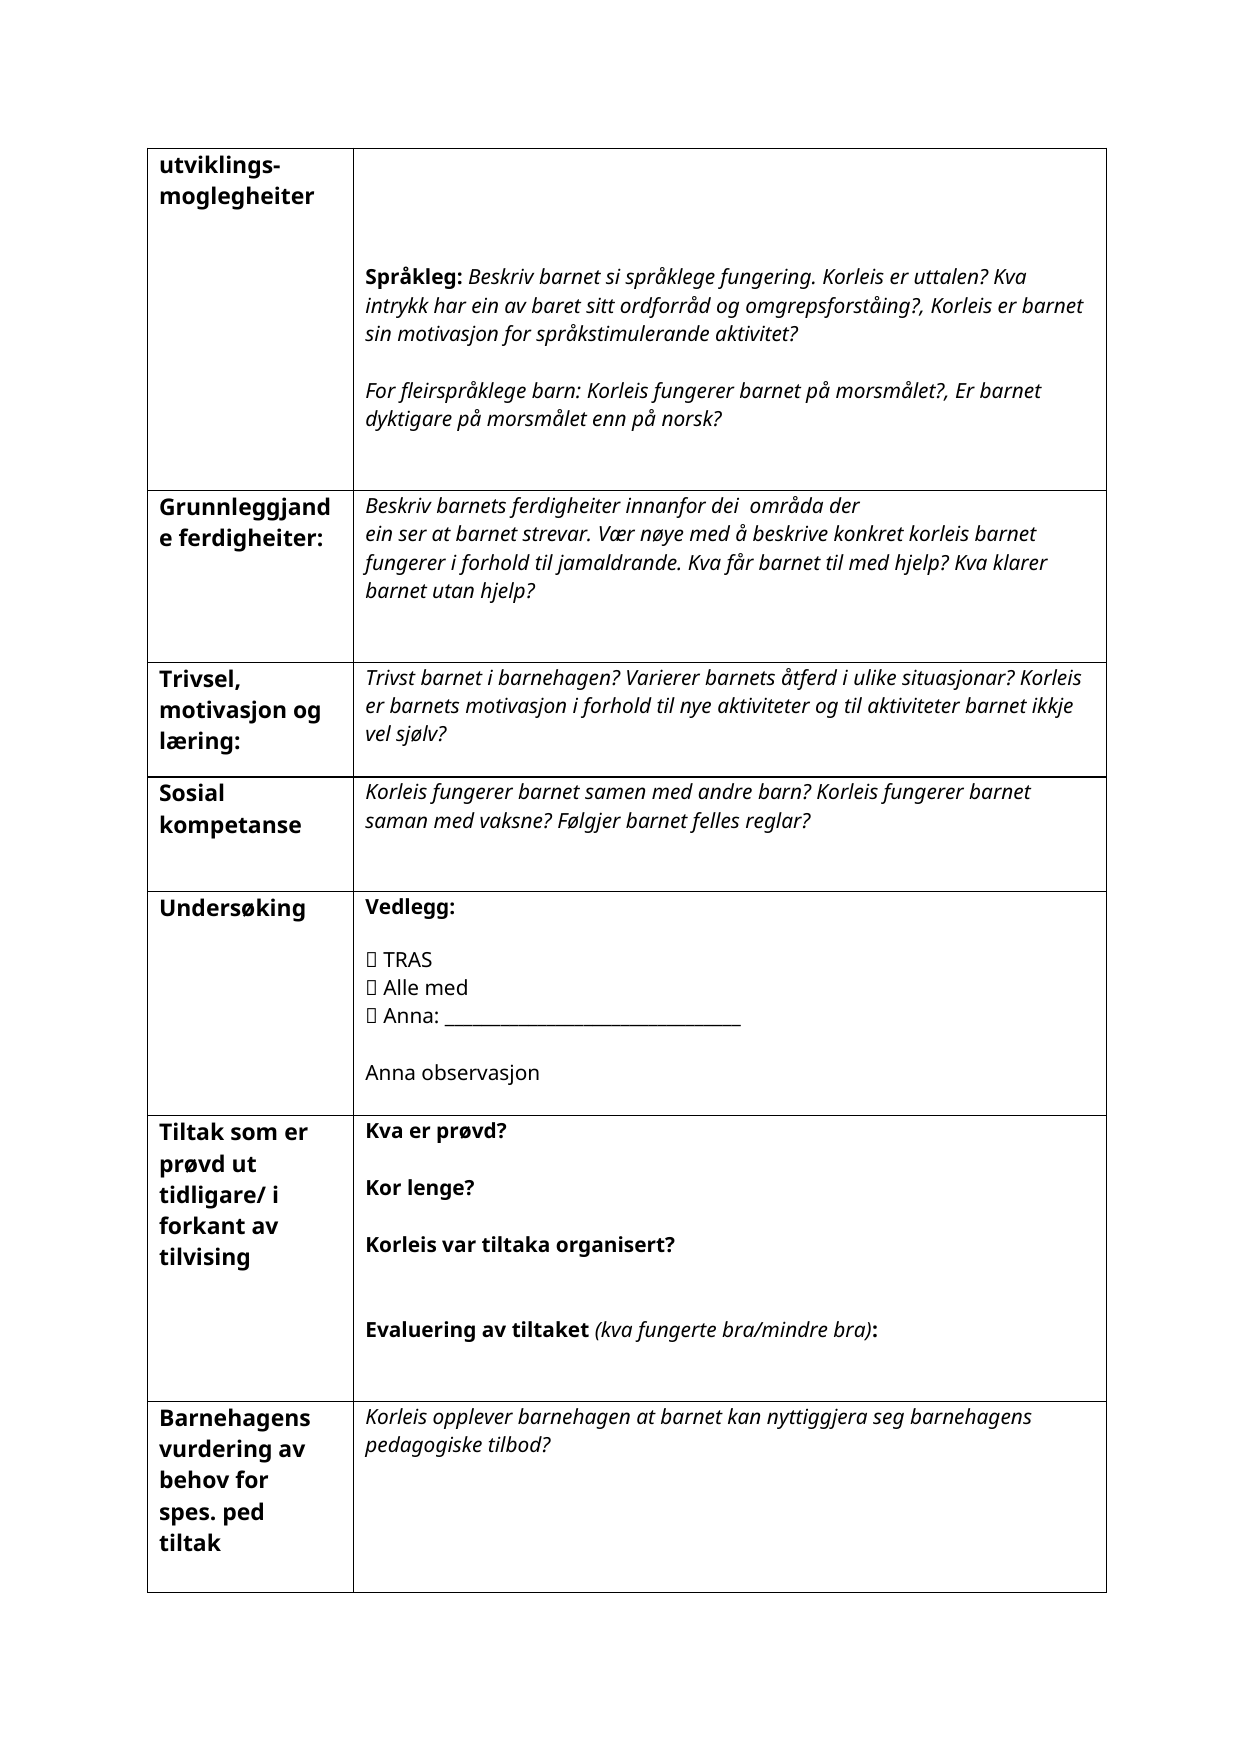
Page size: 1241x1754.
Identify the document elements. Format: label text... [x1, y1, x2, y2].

table_cell Sosial kompetanse [148, 778, 353, 891]
table_cell Grunnleggjande ferdigheiter: [148, 491, 353, 662]
table_cell Vedlegg:  TRAS  Alle med  Anna: ________________________________ Anna observasjon [354, 892, 1106, 1115]
table_cell Kva er prøvd? Kor lenge? Korleis var tiltaka organisert? Evaluering av tiltaket (kva fungerte bra/mindre bra): [354, 1116, 1106, 1401]
table_cell Barnehagens vurdering av behov for spes. ped tiltak [148, 1402, 353, 1592]
table_header utviklings- moglegheiter [148, 149, 353, 490]
table_cell Korleis fungerer barnet samen med andre barn? Korleis fungerer barnet saman med vaksne? Følgjer barnet felles reglar? [354, 778, 1106, 891]
table_cell Undersøking [148, 892, 353, 1115]
table_cell Trivsel, motivasjon og læring: [148, 663, 353, 776]
table_cell Tiltak som er prøvd ut tidligare/ i forkant av tilvising [148, 1116, 353, 1401]
table_cell Trivst barnet i barnehagen? Varierer barnets åtferd i ulike situasjonar? Korleis er barnets motivasjon i forhold til nye aktiviteter og til aktiviteter barnet ikkje vel sjølv? [354, 663, 1106, 776]
table_cell Beskriv barnets ferdigheiter innanfor dei områda der ein ser at barnet strevar. Vær nøye med å beskrive konkret korleis barnet fungerer i forhold til jamaldrande. Kva får barnet til med hjelp? Kva klarer barnet utan hjelp? [354, 491, 1106, 662]
table_cell Korleis opplever barnehagen at barnet kan nyttiggjera seg barnehagens pedagogiske tilbod? [354, 1402, 1106, 1592]
table_header Språkleg: Beskriv barnet si språklege fungering. Korleis er uttalen? Kva intrykk har ein av baret sitt ordforråd og omgrepsforståing?, Korleis er barnet sin motivasjon for språkstimulerande aktivitet? For fleirspråklege barn: Korleis fungerer barnet på morsmålet?, Er barnet dyktigare på morsmålet enn på norsk? [354, 149, 1106, 490]
